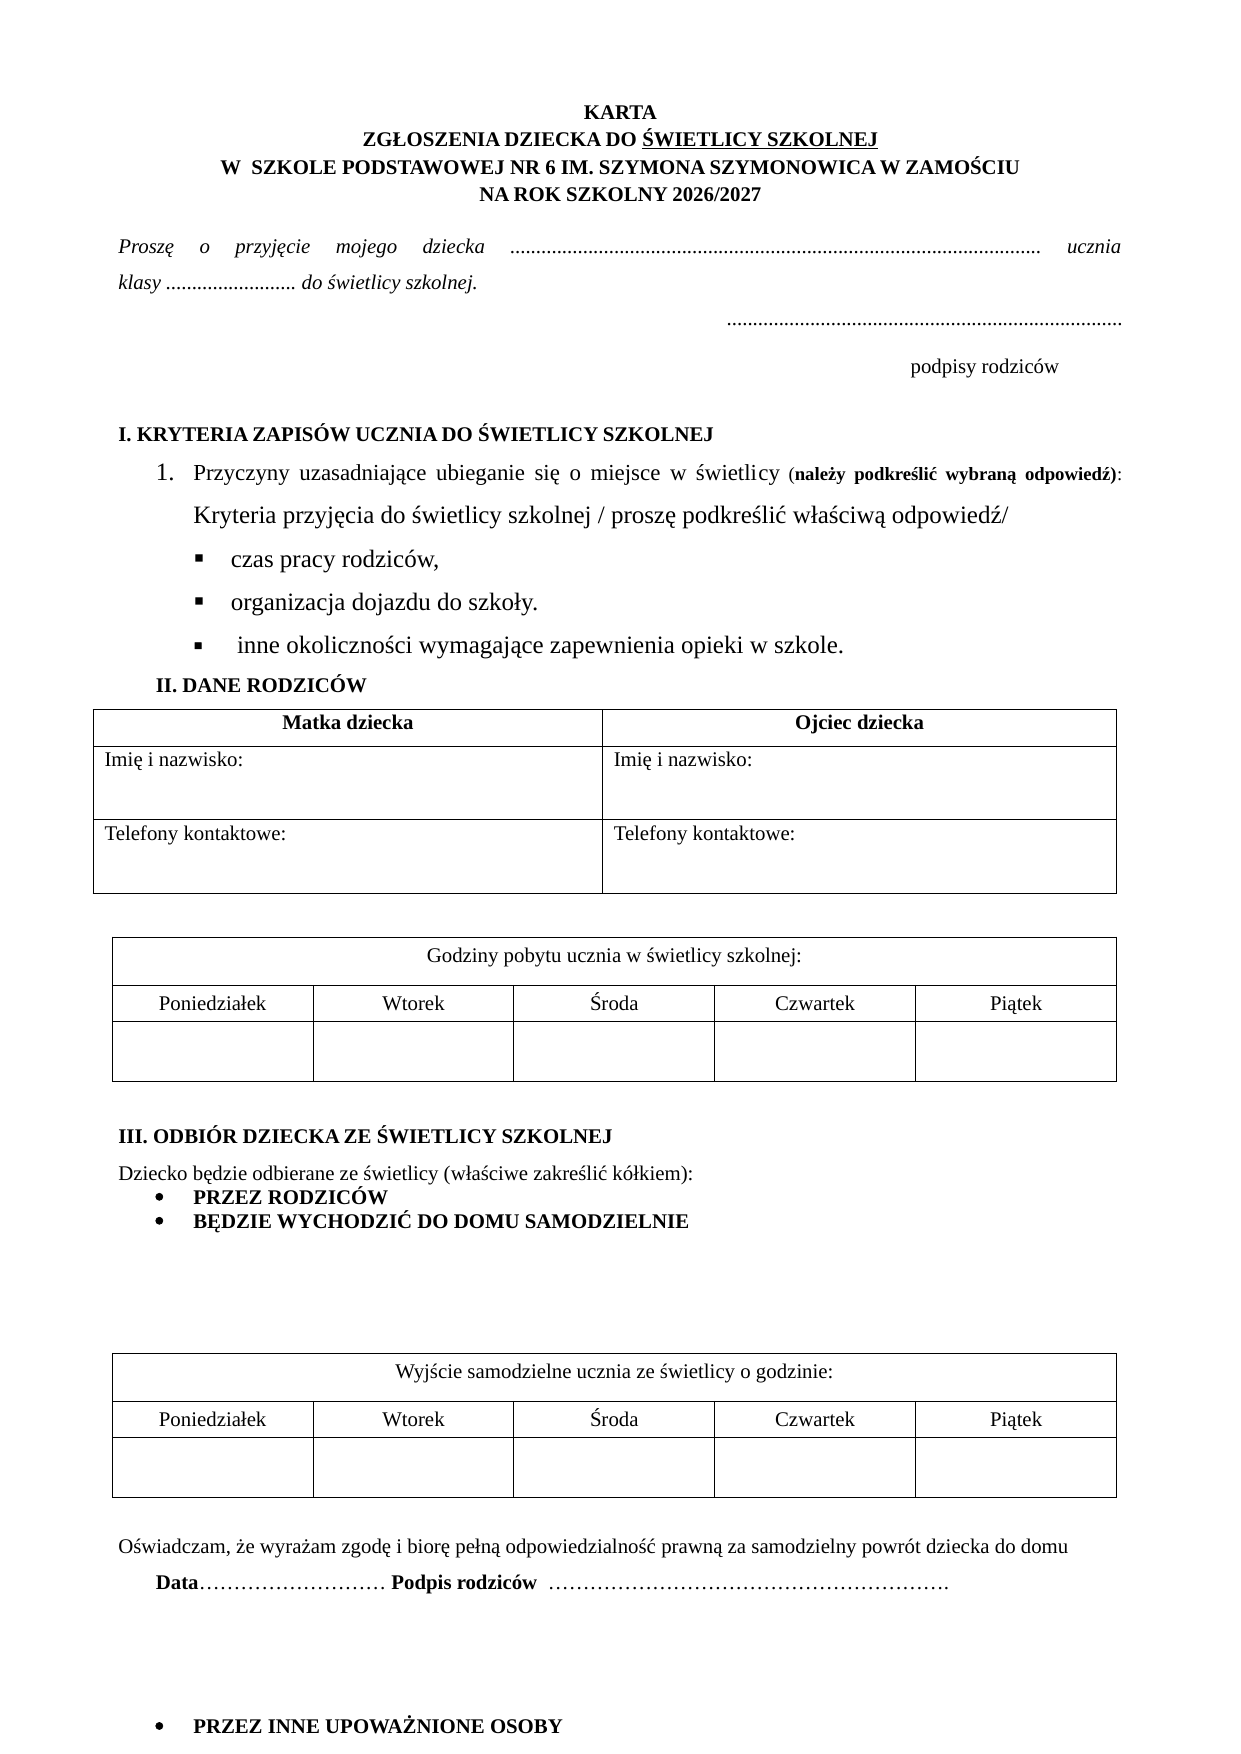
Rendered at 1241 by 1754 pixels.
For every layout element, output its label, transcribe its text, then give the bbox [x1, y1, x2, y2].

text W SZKOLE PODSTAWOWEJ NR 6 IM. SZYMONA SZYMONOWICA W ZAMOŚCIU [118, 155, 1122, 179]
text I. KRYTERIA ZAPISÓW UCZNIA DO ŚWIETLICY SZKOLNEJ [118, 421, 1122, 446]
table_header Godziny pobytu ucznia w świetlicy szkolnej: [113, 938, 1116, 985]
table_cell Wtorek [314, 1402, 513, 1437]
table_cell Wtorek [314, 986, 513, 1021]
list organizacja dojazdu do szkoły. [193, 587, 1122, 616]
text podpisy rodziców [118, 354, 1122, 378]
table_cell Poniedziałek [113, 1402, 313, 1437]
table_cell Imię i nazwisko: [603, 747, 1116, 819]
table_cell Piątek [916, 1402, 1116, 1437]
list inne okoliczności wymagające zapewnienia opieki w szkole. [193, 630, 1122, 659]
table_cell Telefony kontaktowe: [603, 820, 1116, 892]
text II. DANE RODZICÓW [156, 673, 1122, 697]
text KARTA [118, 99, 1122, 124]
text NA ROK SZKOLNY 2026/2027 [118, 182, 1122, 206]
text Proszę o przyjęcie mojego dziecka ...................................................................................................... ucznia klasy ......................... do świetlicy szkolnej. [118, 234, 1122, 294]
table_cell [715, 1438, 915, 1497]
text Dziecko będzie odbierane ze świetlicy (właściwe zakreślić kółkiem): [118, 1161, 1122, 1184]
table_cell [514, 1438, 714, 1497]
table_cell [514, 1022, 714, 1081]
table_cell Czwartek [715, 1402, 915, 1437]
table_cell Czwartek [715, 986, 915, 1021]
table_cell Telefony kontaktowe: [94, 820, 602, 892]
list czas pracy rodziców, [193, 544, 1122, 572]
text ............................................................................ [118, 306, 1122, 330]
text ZGŁOSZENIA DZIECKA DO ŚWIETLICY SZKOLNEJ [118, 127, 1122, 151]
table_cell [113, 1022, 313, 1081]
table_cell [916, 1438, 1116, 1497]
table_cell Środa [514, 986, 714, 1021]
table_cell [715, 1022, 915, 1081]
table_cell [916, 1022, 1116, 1081]
table_cell Poniedziałek [113, 986, 313, 1021]
list PRZEZ INNE UPOWAŻNIONE OSOBY [156, 1714, 1122, 1738]
text III. ODBIÓR DZIECKA ZE ŚWIETLICY SZKOLNEJ [118, 1124, 1122, 1148]
text Oświadczam, że wyrażam zgodę i biorę pełną odpowiedzialność prawną za samodzielny powrót dziecka do domu [118, 1533, 1122, 1558]
table_cell [314, 1438, 513, 1497]
table_cell [113, 1438, 313, 1497]
table_cell Środa [514, 1402, 714, 1437]
text Data……………………… Podpis rodziców …………………………………………………. [156, 1569, 1122, 1594]
list BĘDZIE WYCHODZIĆ DO DOMU SAMODZIELNIE [156, 1209, 1122, 1233]
table_cell Piątek [916, 986, 1116, 1021]
list Przyczyny uzasadniające ubieganie się o miejsce w świetlicy (należy podkreślić wybraną odpowiedź): Kryteria przyjęcia do świetlicy szkolnej / proszę podkreślić właściwą odpowiedź/ [156, 457, 1122, 529]
list PRZEZ RODZICÓW [156, 1184, 1122, 1209]
table_header Wyjście samodzielne ucznia ze świetlicy o godzinie: [113, 1354, 1116, 1401]
table_cell Imię i nazwisko: [94, 747, 602, 819]
table_header Matka dziecka [94, 710, 602, 746]
table_header Ojciec dziecka [603, 710, 1116, 746]
table_cell [314, 1022, 513, 1081]
